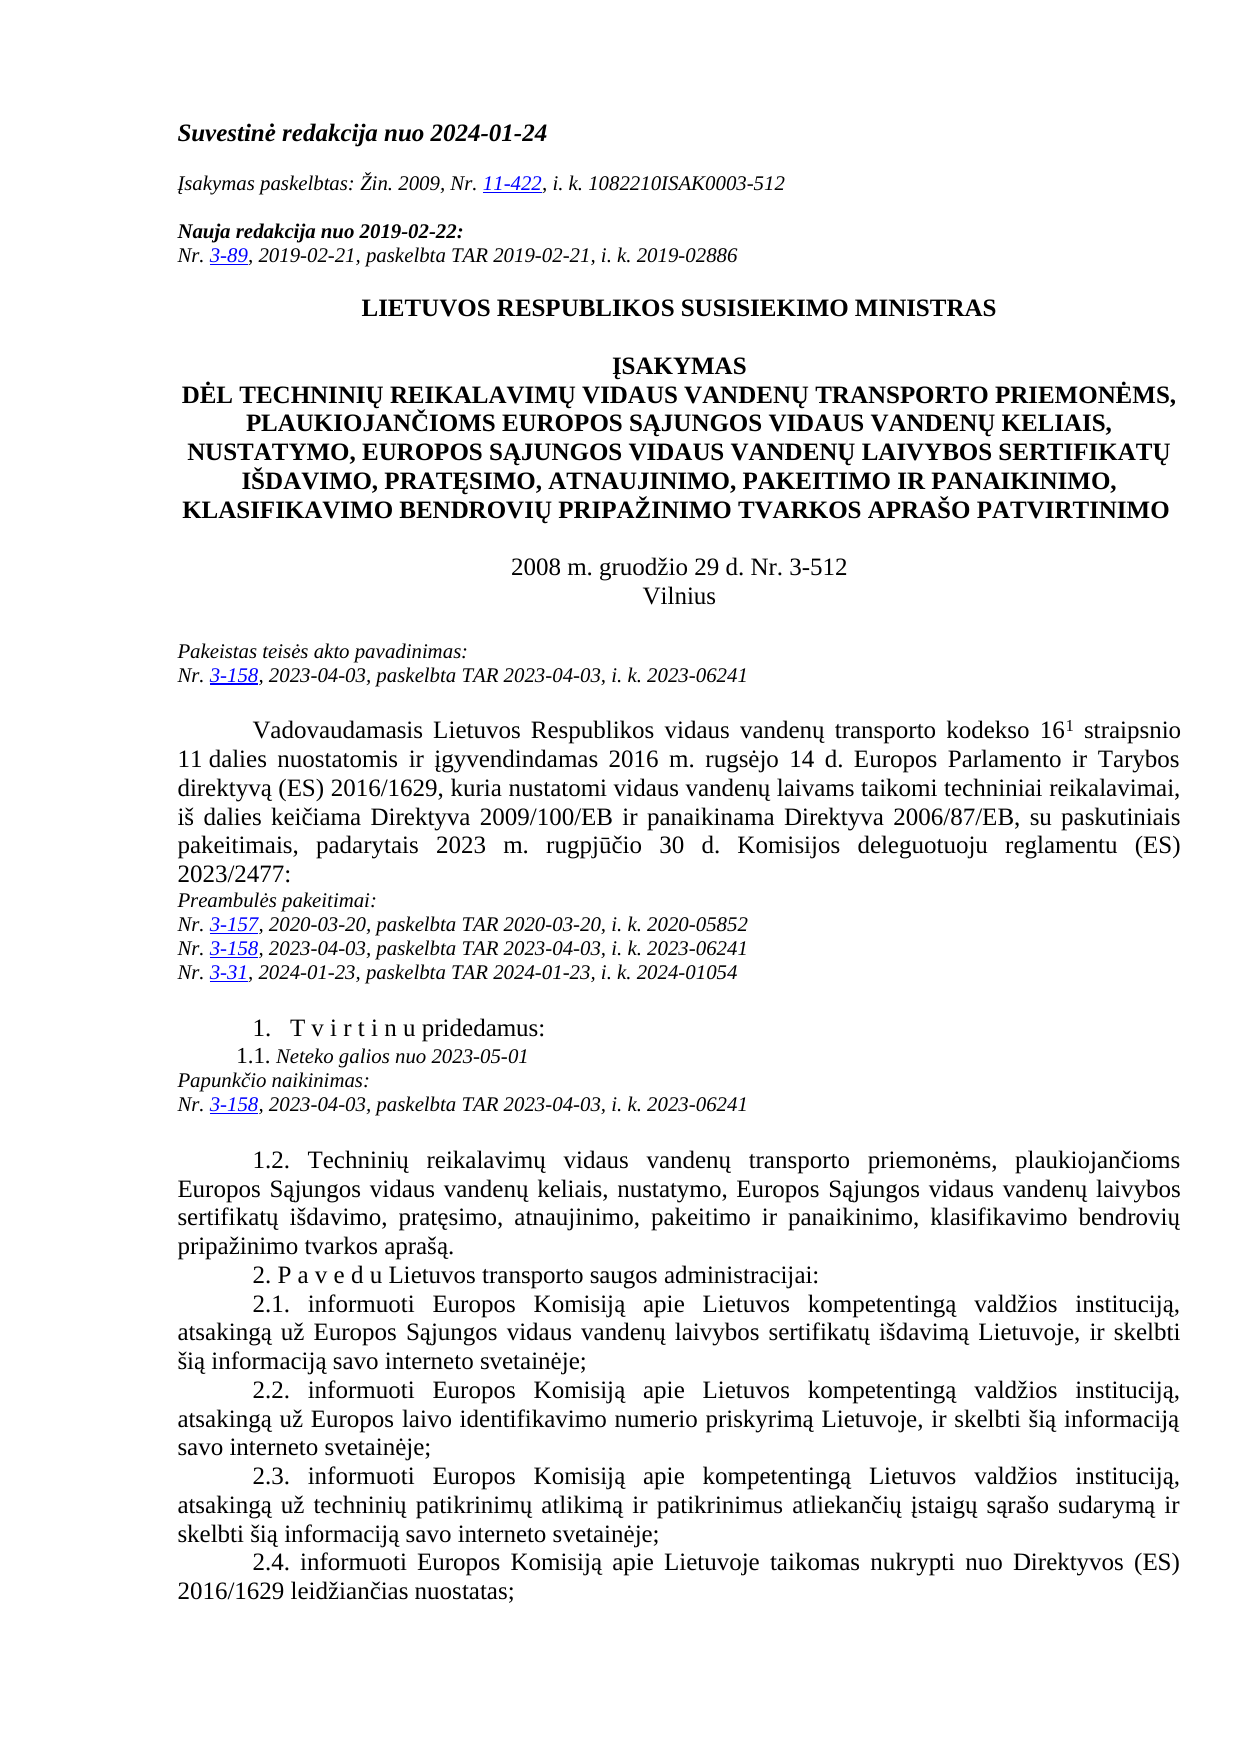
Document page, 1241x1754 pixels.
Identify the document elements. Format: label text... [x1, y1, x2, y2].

text 2.2. informuoti Europos Komisiją apie Lietuvos kompetentingą valdžios instituciją, atsakingą už Europos laivo identifikavimo numerio priskyrimą Lietuvoje, ir skelbti šią informaciją savo interneto svetainėje; [177, 1375, 1181, 1461]
text 2.4. informuoti Europos Komisiją apie Lietuvoje taikomas nukrypti nuo Direktyvos (ES) 2016/1629 leidžiančias nuostatas; [177, 1547, 1181, 1605]
text 1.1. Neteko galios nuo 2023-05-01 [177, 1042, 1181, 1068]
text Papunkčio naikinimas: [177, 1068, 1181, 1092]
text Preambulės pakeitimai: [177, 888, 1181, 912]
text Įsakymas paskelbtas: Žin. 2009, Nr. 11-422, i. k. 1082210ISAK0003-512 [177, 171, 1181, 195]
text 2.1. informuoti Europos Komisiją apie Lietuvos kompetentingą valdžios instituciją, atsakingą už Europos Sąjungos vidaus vandenų laivybos sertifikatų išdavimą Lietuvoje, ir skelbti šią informaciją savo interneto svetainėje; [177, 1289, 1181, 1375]
text DĖL TECHNINIŲ REIKALAVIMŲ VIDAUS VANDENŲ TRANSPORTO PRIEMONĖMS, PLAUKIOJANČIOMS EUROPOS SĄJUNGOS VIDAUS VANDENŲ KELIAIS, NUSTATYMO, EUROPOS SĄJUNGOS VIDAUS VANDENŲ LAIVYBOS SERTIFIKATŲ IŠDAVIMO, PRATĘSIMO, ATNAUJINIMO, PAKEITIMO IR PANAIKINIMO, KLASIFIKAVIMO BENDROVIŲ PRIPAŽINIMO TVARKOS APRAŠO PATVIRTINIMO [177, 380, 1181, 523]
text Nauja redakcija nuo 2019-02-22: [177, 219, 1181, 243]
text 1. T v i r t i n u pridedamus: [252, 1013, 1181, 1042]
text 2.3. informuoti Europos Komisiją apie kompetentingą Lietuvos valdžios instituciją, atsakingą už techninių patikrinimų atlikimą ir patikrinimus atliekančių įstaigų sąrašo sudarymą ir skelbti šią informaciją savo interneto svetainėje; [177, 1461, 1181, 1547]
text Suvestinė redakcija nuo 2024-01-24 [177, 118, 1181, 147]
text Pakeistas teisės akto pavadinimas: [177, 638, 1181, 663]
text Nr. 3-89, 2019-02-21, paskelbta TAR 2019-02-21, i. k. 2019-02886 [177, 243, 1181, 267]
text Nr. 3-158, 2023-04-03, paskelbta TAR 2023-04-03, i. k. 2023-06241 [177, 1092, 1181, 1116]
text 1.2. Techninių reikalavimų vidaus vandenų transporto priemonėms, plaukiojančioms Europos Sąjungos vidaus vandenų keliais, nustatymo, Europos Sąjungos vidaus vandenų laivybos sertifikatų išdavimo, pratęsimo, atnaujinimo, pakeitimo ir panaikinimo, klasifikavimo bendrovių pripažinimo tvarkos aprašą. [177, 1145, 1181, 1260]
text 2008 m. gruodžio 29 d. Nr. 3-512 [177, 552, 1181, 581]
text ĮSAKYMAS [177, 351, 1181, 380]
text Vadovaudamasis Lietuvos Respublikos vidaus vandenų transporto kodekso 161 straipsnio 11 dalies nuostatomis ir įgyvendindamas 2016 m. rugsėjo 14 d. Europos Parlamento ir Tarybos direktyvą (ES) 2016/1629, kuria nustatomi vidaus vandenų laivams taikomi techniniai reikalavimai, iš dalies keičiama Direktyva 2009/100/EB ir panaikinama Direktyva 2006/87/EB, su paskutiniais pakeitimais, padarytais 2023 m. rugpjūčio 30 d. Komisijos deleguotuoju reglamentu (ES) 2023/2477: [177, 715, 1181, 888]
text Vilnius [177, 581, 1181, 610]
text Nr. 3-31, 2024-01-23, paskelbta TAR 2024-01-23, i. k. 2024-01054 [177, 960, 1181, 984]
text 2. P a v e d u Lietuvos transporto saugos administracijai: [177, 1260, 1181, 1289]
text Nr. 3-158, 2023-04-03, paskelbta TAR 2023-04-03, i. k. 2023-06241 [177, 663, 1181, 687]
text LIETUVOS RESPUBLIKOS SUSISIEKIMO MINISTRAS [177, 293, 1181, 322]
text Nr. 3-157, 2020-03-20, paskelbta TAR 2020-03-20, i. k. 2020-05852 [177, 912, 1181, 936]
text Nr. 3-158, 2023-04-03, paskelbta TAR 2023-04-03, i. k. 2023-06241 [177, 936, 1181, 960]
